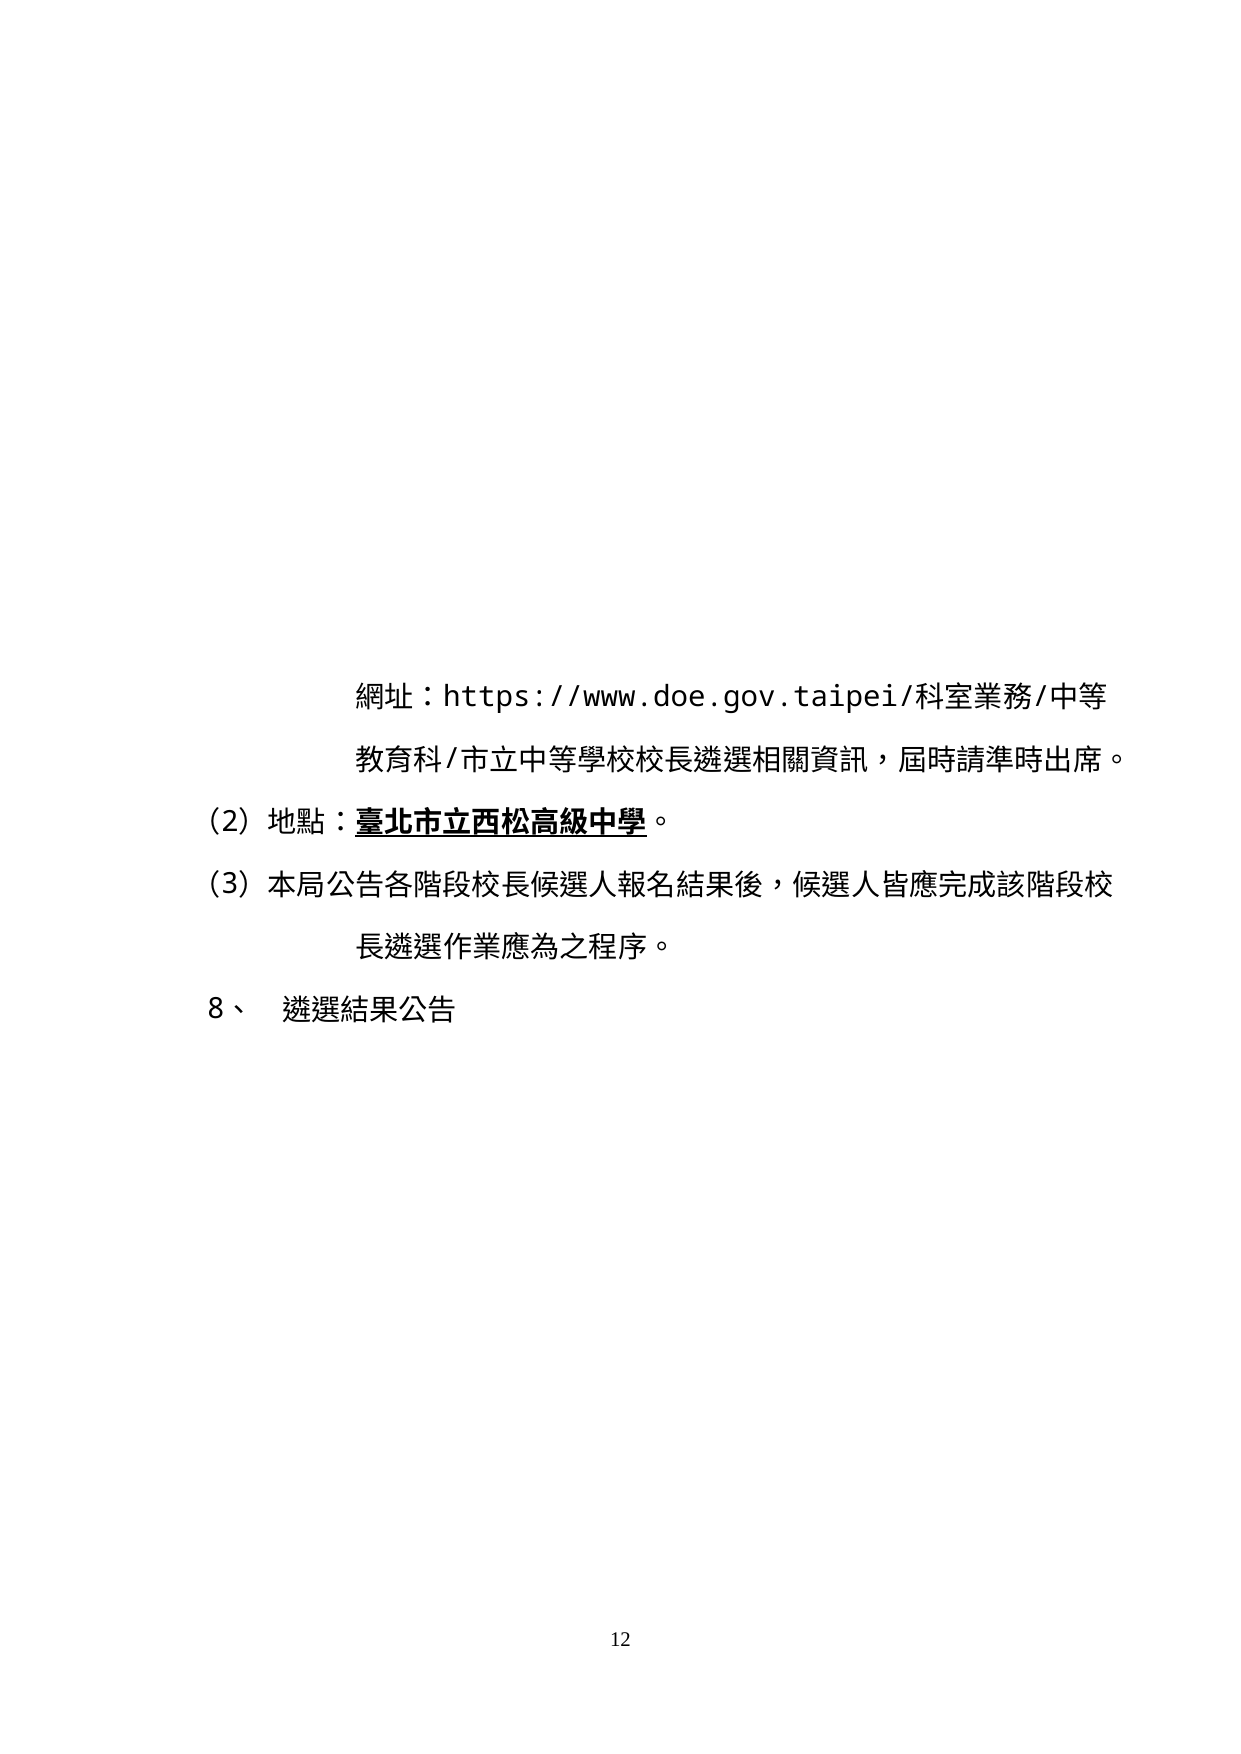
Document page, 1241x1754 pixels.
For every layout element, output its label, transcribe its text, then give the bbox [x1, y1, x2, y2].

list 地點：臺北市立西松高級中學。 [192, 778, 1113, 841]
list 遴選結果公告 [207, 966, 1113, 1028]
list 時間：預定為113年6月6日（星期四）下午2時起，審議校長出缺學校順序依抽籤決定，各校審議梯次別及時間表將於113年5月17日（星期五）下午6時後公告於教育局網站，網址：https://www.doe.gov.taipei/科室業務/中等教育科/市立中等學校校長遴選相關資訊，屆時請準時出席。 [192, 653, 1113, 778]
list 本局公告各階段校長候選人報名結果後，候選人皆應完成該階段校長遴選作業應為之程序。 [192, 841, 1113, 966]
